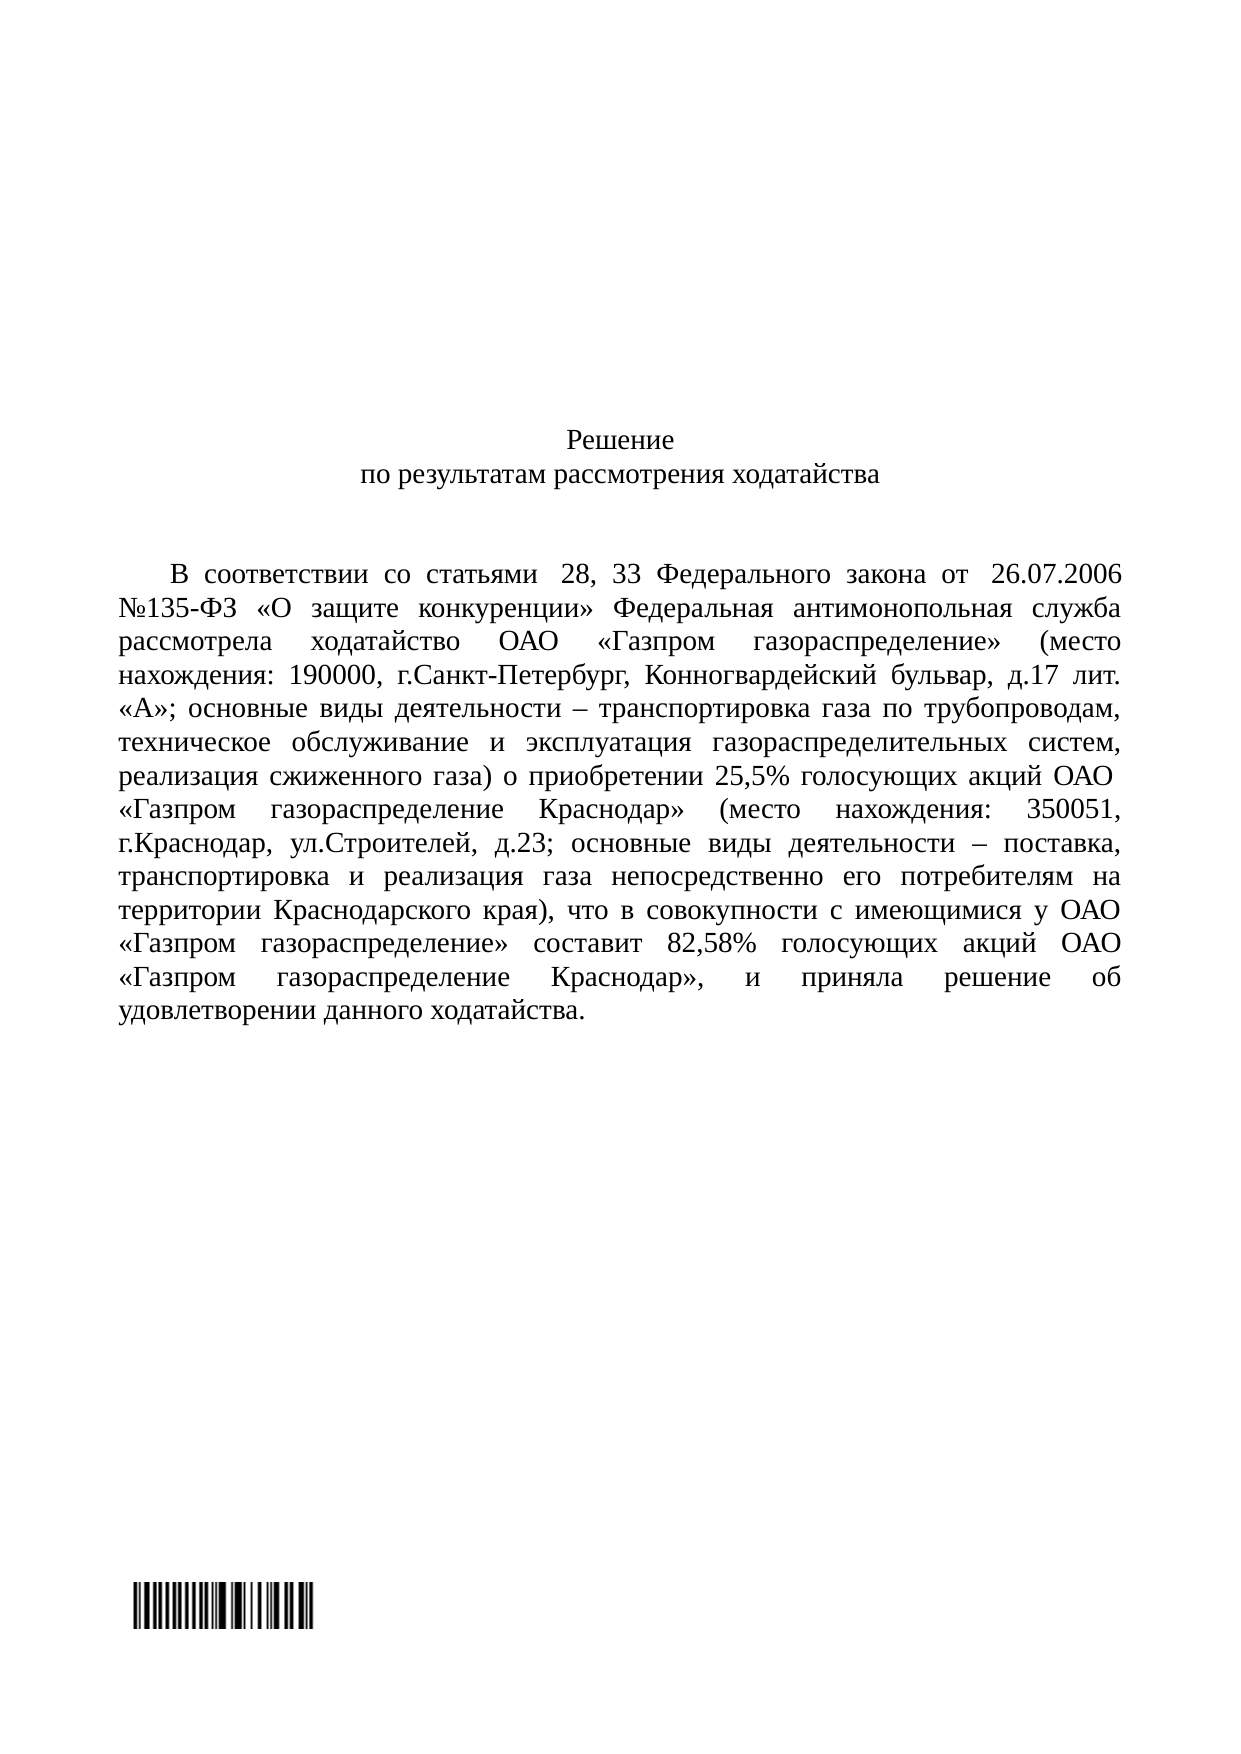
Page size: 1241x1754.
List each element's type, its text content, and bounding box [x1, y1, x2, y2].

text В соответствии со статьями 28, 33 Федерального закона от 26.07.2006 №135-ФЗ «О защите конкуренции» Федеральная антимонопольная служба рассмотрела ходатайство ОАО «Газпром газораспределение» (место нахождения: 190000, г.Санкт-Петербург, Конногвардейский бульвар, д.17 лит. «А»; основные виды деятельности – транспортировка газа по трубопроводам, техническое обслуживание и эксплуатация газораспределительных систем, реализация сжиженного газа) о приобретении 25,5% голосующих акций ОАО «Газпром газораспределение Краснодар» (место нахождения: 350051, г.Краснодар, ул.Строителей, д.23; основные виды деятельности – поставка, транспортировка и реализация газа непосредственно его потребителям на территории Краснодарского края), что в совокупности с имеющимися у ОАО «Газпром газораспределение» составит 82,58% голосующих акций ОАО «Газпром газораспределение Краснодар», и приняла решение об удовлетворении данного ходатайства. [118, 556, 1122, 1026]
text Решение [118, 422, 1122, 456]
text по результатам рассмотрения ходатайства [118, 456, 1122, 489]
picture [118, 1582, 331, 1629]
